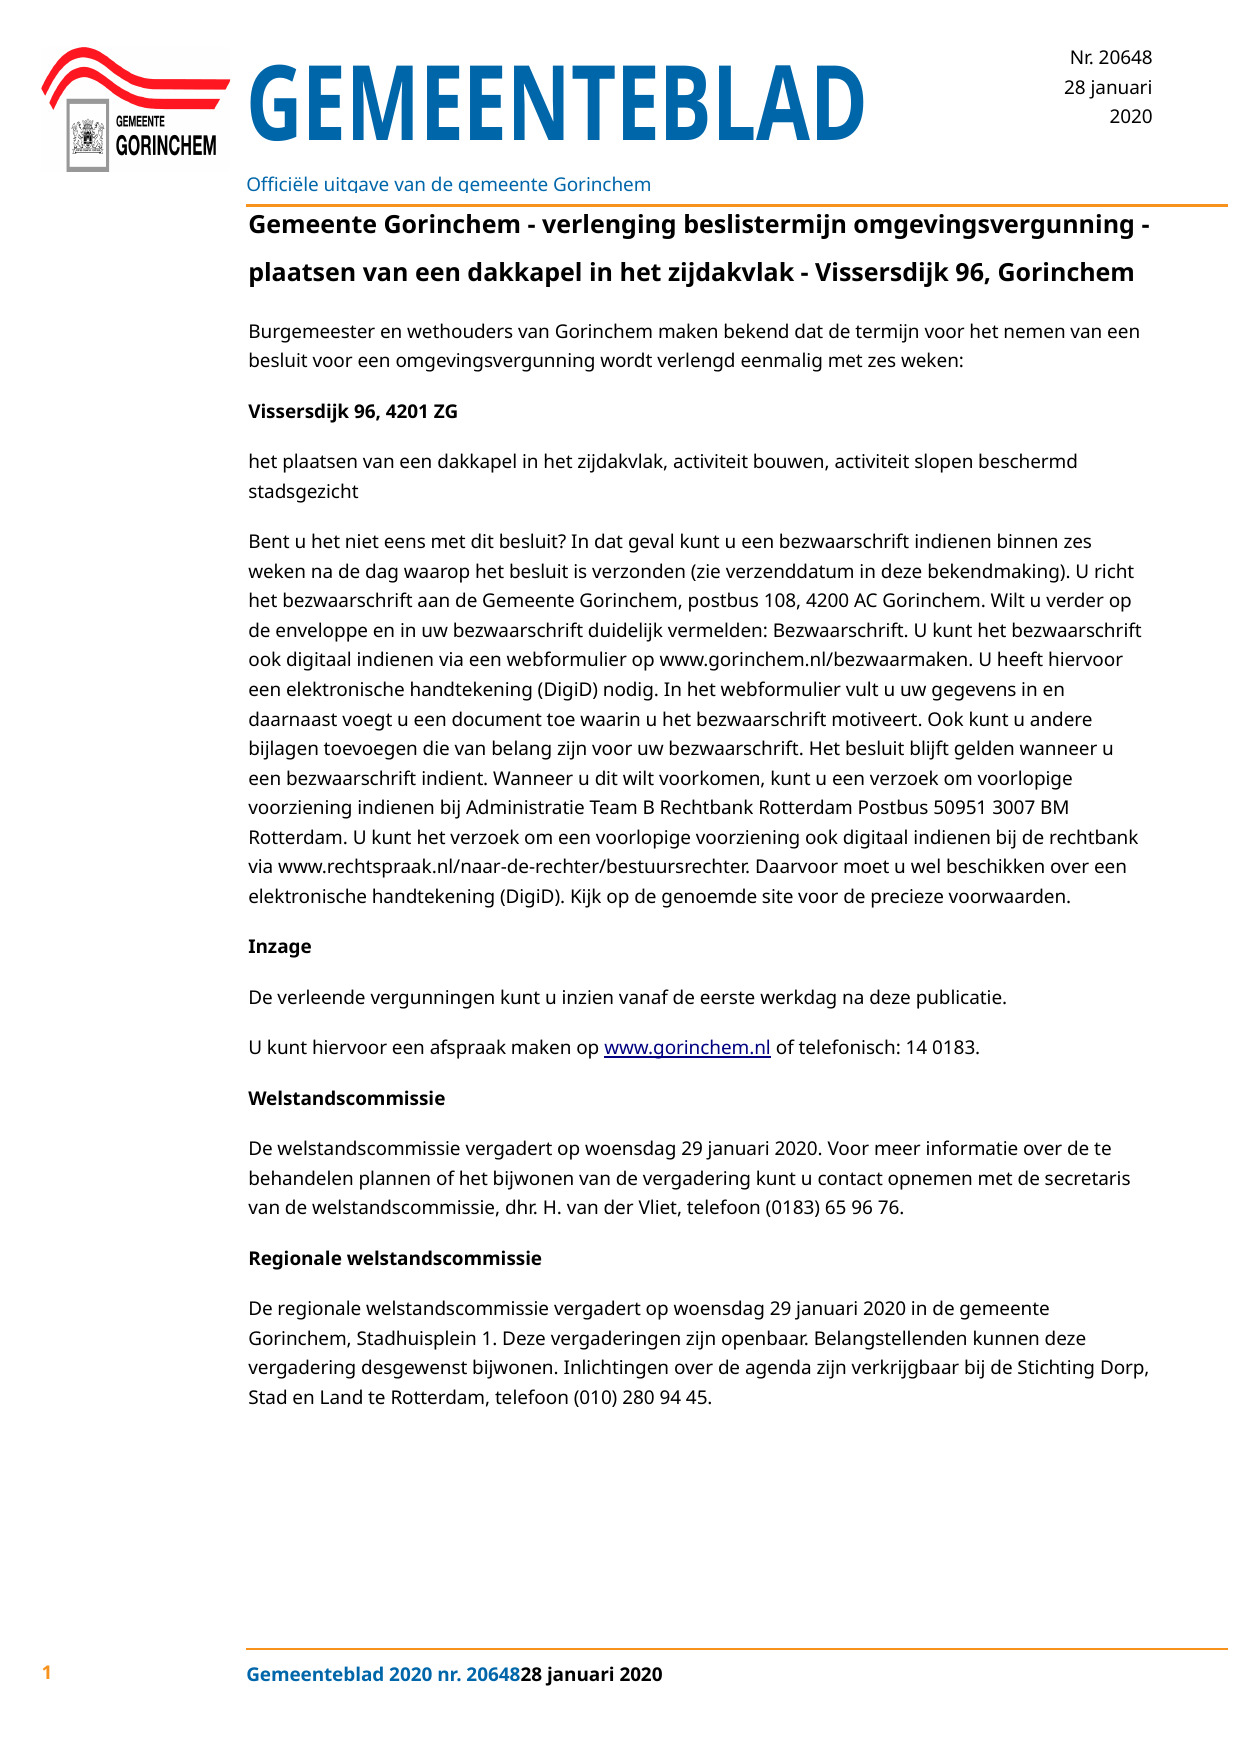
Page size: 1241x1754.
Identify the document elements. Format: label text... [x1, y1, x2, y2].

text Burgemeester en wethouders van Gorinchem maken bekend dat de termijn voor het nemen van een besluit voor een omgevingsvergunning wordt verlengd eenmalig met zes weken: [248, 318, 1152, 373]
text Gemeente Gorinchem - verlenging beslistermijn omgevingsvergunning - plaatsen van een dakkapel in het zijdakvlak - Vissersdijk 96, Gorinchem [248, 207, 1152, 288]
text Regionale welstandscommissie [248, 1245, 1152, 1271]
text U kunt hiervoor een afspraak maken op www.gorinchem.nl of telefonisch: 14 0183. [248, 1034, 1152, 1060]
text Welstandscommissie [248, 1085, 1152, 1111]
text De welstandscommissie vergadert op woensdag 29 januari 2020. Voor meer informatie over de te behandelen plannen of het bijwonen van de vergadering kunt u contact opnemen met de secretaris van de welstandscommissie, dhr. H. van der Vliet, telefoon (0183) 65 96 76. [248, 1135, 1152, 1220]
text De verleende vergunningen kunt u inzien vanaf de eerste werkdag na deze publicatie. [248, 984, 1152, 1010]
text Inzage [248, 934, 1152, 959]
text Vissersdijk 96, 4201 ZG [248, 398, 1152, 424]
text Bent u het niet eens met dit besluit? In dat geval kunt u een bezwaarschrift indienen binnen zes weken na de dag waarop het besluit is verzonden (zie verzenddatum in deze bekendmaking). U richt het bezwaarschrift aan de Gemeente Gorinchem, postbus 108, 4200 AC Gorinchem. Wilt u verder op de enveloppe en in uw bezwaarschrift duidelijk vermelden: Bezwaarschrift. U kunt het bezwaarschrift ook digitaal indienen via een webformulier op www.gorinchem.nl/bezwaarmaken. U heeft hiervoor een elektronische handtekening (DigiD) nodig. In het webformulier vult u uw gegevens in en daarnaast voegt u een document toe waarin u het bezwaarschrift motiveert. Ook kunt u andere bijlagen toevoegen die van belang zijn voor uw bezwaarschrift. Het besluit blijft gelden wanneer u een bezwaarschrift indient. Wanneer u dit wilt voorkomen, kunt u een verzoek om voorlopige voorziening indienen bij Administratie Team B Rechtbank Rotterdam Postbus 50951 3007 BM Rotterdam. U kunt het verzoek om een voorlopige voorziening ook digitaal indienen bij de rechtbank via www.rechtspraak.nl/naar-de-rechter/bestuursrechter. Daarvoor moet u wel beschikken over een elektronische handtekening (DigiD). Kijk op de genoemde site voor de precieze voorwaarden. [248, 528, 1152, 909]
text het plaatsen van een dakkapel in het zijdakvlak, activiteit bouwen, activiteit slopen beschermd stadsgezicht [248, 448, 1152, 504]
text De regionale welstandscommissie vergadert op woensdag 29 januari 2020 in de gemeente Gorinchem, Stadhuisplein 1. Deze vergaderingen zijn openbaar. Belangstellenden kunnen deze vergadering desgewenst bijwonen. Inlichtingen over de agenda zijn verkrijgbaar bij de Stichting Dorp, Stad en Land te Rotterdam, telefoon (010) 280 94 45. [248, 1295, 1152, 1410]
picture [41, 47, 231, 172]
